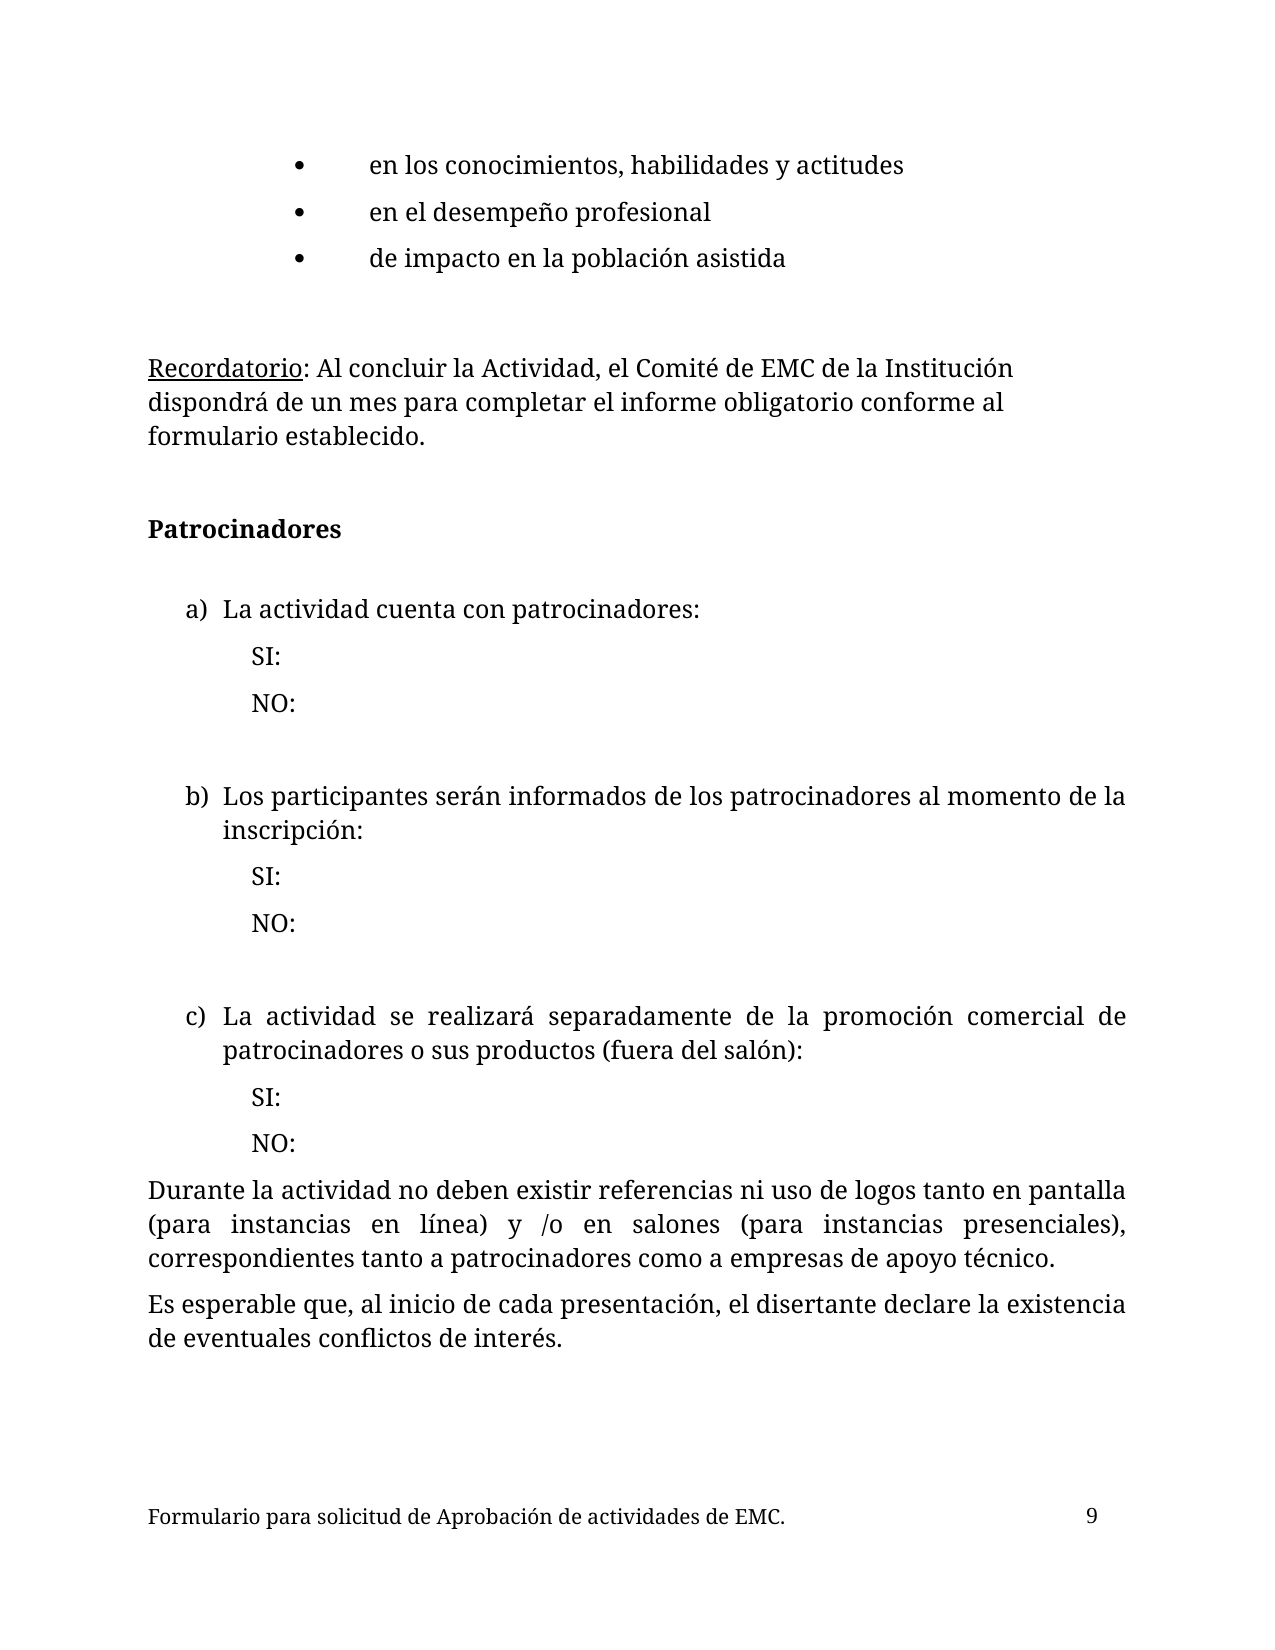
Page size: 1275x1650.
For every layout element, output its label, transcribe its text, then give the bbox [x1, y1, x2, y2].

list Los participantes serán informados de los patrocinadores al momento de la inscripción: [185, 778, 1127, 846]
text NO: [251, 906, 1127, 939]
subtitle en los conocimientos, habilidades y actitudes [295, 148, 1127, 182]
text NO: [251, 1126, 1127, 1160]
text SI: [251, 859, 1127, 893]
text NO: [251, 685, 1127, 719]
subtitle en el desempeño profesional [295, 194, 1127, 228]
text SI: [251, 1079, 1127, 1113]
text Es esperable que, al inicio de cada presentación, el disertante declare la existencia de eventuales conflictos de interés. [148, 1287, 1127, 1355]
list La actividad se realizará separadamente de la promoción comercial de patrocinadores o sus productos (fuera del salón): [185, 999, 1127, 1067]
subtitle de impacto en la población asistida [295, 241, 1127, 275]
text Durante la actividad no deben existir referencias ni uso de logos tanto en pantalla (para instancias en línea) y /o en salones (para instancias presenciales), correspondientes tanto a patrocinadores como a empresas de apoyo técnico. [148, 1172, 1127, 1274]
list La actividad cuenta con patrocinadores: [185, 592, 1127, 626]
text Patrocinadores [148, 511, 1127, 546]
text SI: [251, 639, 1127, 673]
text Recordatorio: Al concluir la Actividad, el Comité de EMC de la Institución dispondrá de un mes para completar el informe obligatorio conforme al formulario establecido. [148, 350, 1127, 452]
